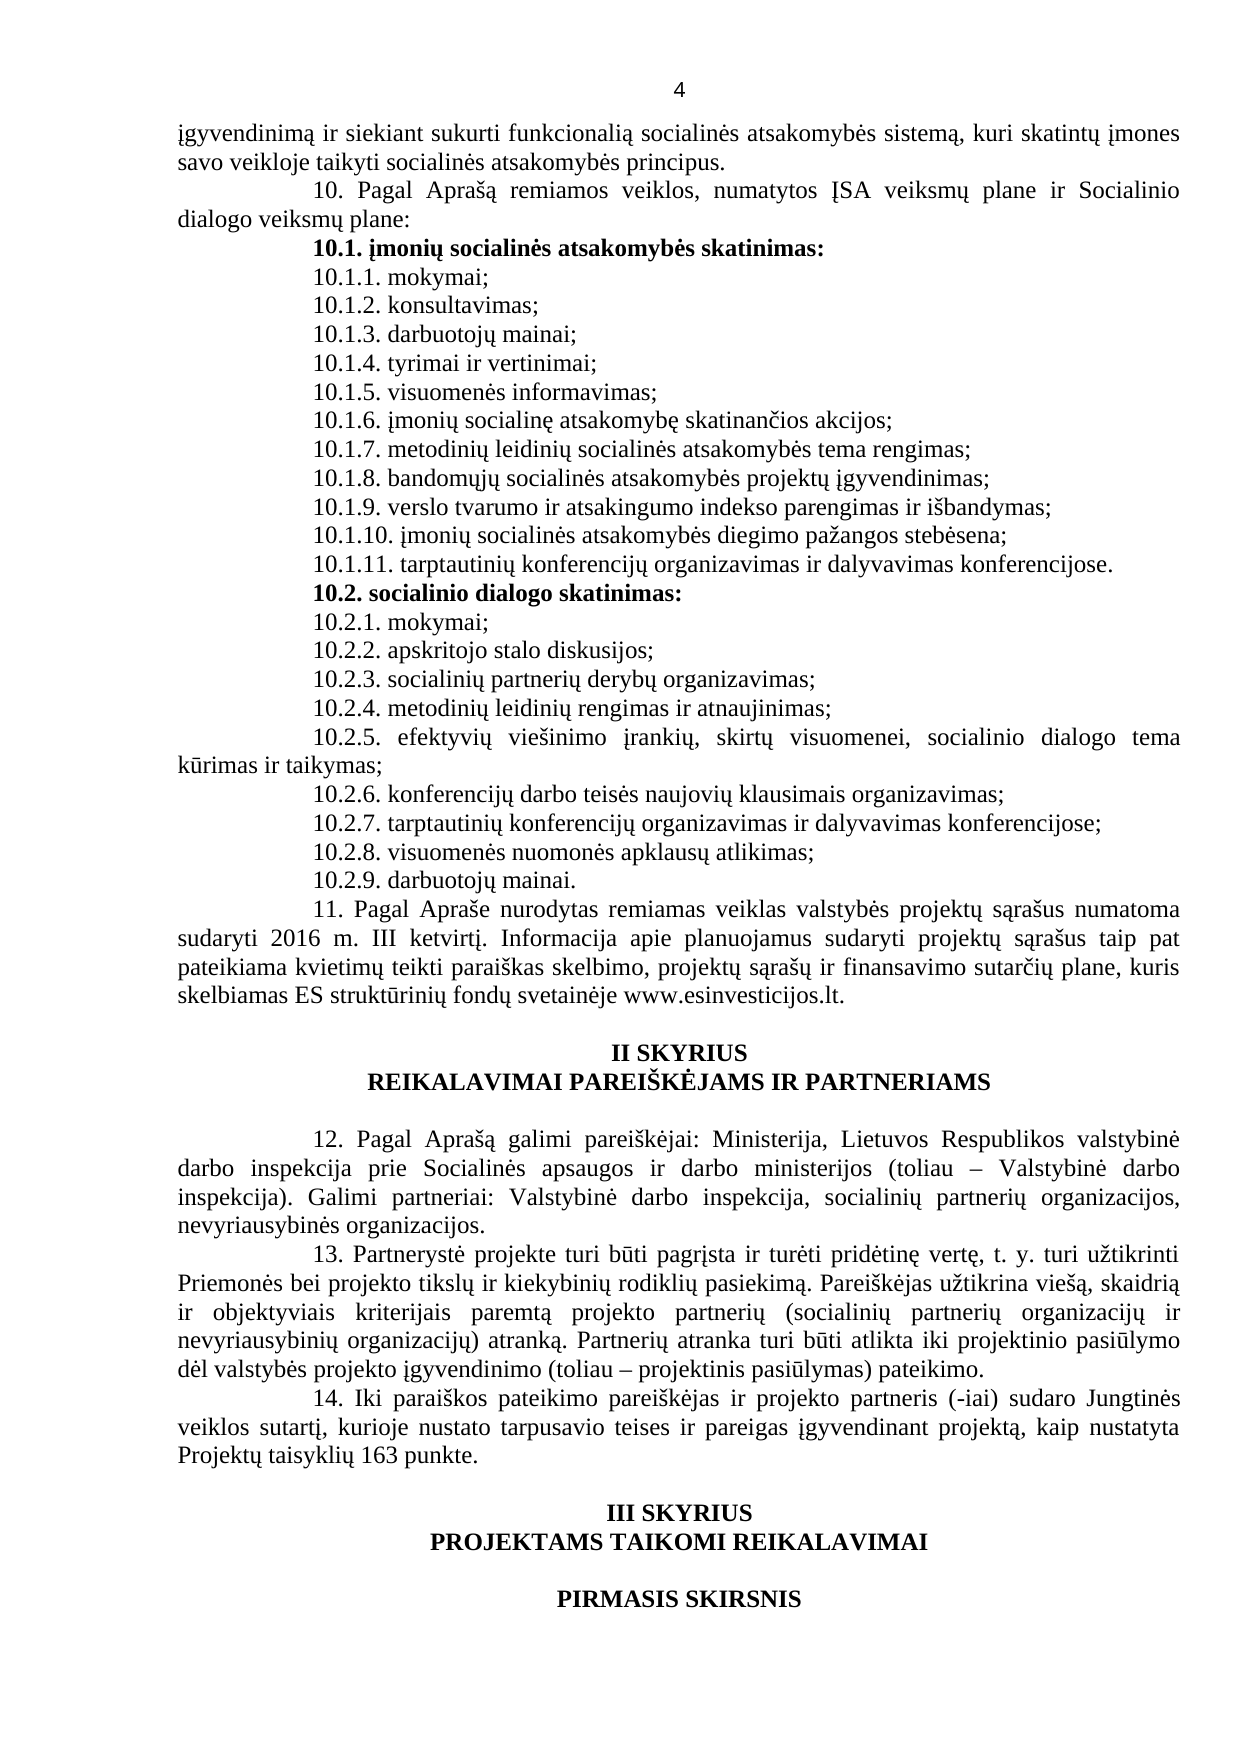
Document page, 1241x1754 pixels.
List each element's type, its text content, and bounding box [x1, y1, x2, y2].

text 10.2.9. darbuotojų mainai. [177, 866, 1181, 894]
text 10.1.11. tarptautinių konferencijų organizavimas ir dalyvavimas konferencijose. [177, 549, 1181, 578]
text 11. Pagal Apraše nurodytas remiamas veiklas valstybės projektų sąrašus numatoma sudaryti 2016 m. III ketvirtį. Informacija apie planuojamus sudaryti projektų sąrašus taip pat pateikiama kvietimų teikti paraiškas skelbimo, projektų sąrašų ir finansavimo sutarčių plane, kuris skelbiamas ES struktūrinių fondų svetainėje www.esinvesticijos.lt. [177, 894, 1181, 1009]
text 10.1.9. verslo tvarumo ir atsakingumo indekso parengimas ir išbandymas; [177, 492, 1181, 521]
text 10.2.5. efektyvių viešinimo įrankių, skirtų visuomenei, socialinio dialogo tema kūrimas ir taikymas; [177, 722, 1181, 779]
text 10.2.2. apskritojo stalo diskusijos; [177, 636, 1181, 664]
text įgyvendinimą ir siekiant sukurti funkcionalią socialinės atsakomybės sistemą, kuri skatintų įmones savo veikloje taikyti socialinės atsakomybės principus. [177, 118, 1181, 176]
text 14. Iki paraiškos pateikimo pareiškėjas ir projekto partneris (-iai) sudaro Jungtinės veiklos sutartį, kurioje nustato tarpusavio teises ir pareigas įgyvendinant projektą, kaip nustatyta Projektų taisyklių 163 punkte. [177, 1383, 1181, 1469]
text 10.2.7. tarptautinių konferencijų organizavimas ir dalyvavimas konferencijose; [177, 808, 1181, 837]
text 12. Pagal Aprašą galimi pareiškėjai: Ministerija, Lietuvos Respublikos valstybinė darbo inspekcija prie Socialinės apsaugos ir darbo ministerijos (toliau – Valstybinė darbo inspekcija). Galimi partneriai: Valstybinė darbo inspekcija, socialinių partnerių organizacijos, nevyriausybinės organizacijos. [177, 1124, 1181, 1239]
text 10.2.4. metodinių leidinių rengimas ir atnaujinimas; [177, 693, 1181, 722]
text 10.1.4. tyrimai ir vertinimai; [177, 348, 1181, 377]
text 13. Partnerystė projekte turi būti pagrįsta ir turėti pridėtinę vertę, t. y. turi užtikrinti Priemonės bei projekto tikslų ir kiekybinių rodiklių pasiekimą. Pareiškėjas užtikrina viešą, skaidrią ir objektyviais kriterijais paremtą projekto partnerių (socialinių partnerių organizacijų ir nevyriausybinių organizacijų) atranką. Partnerių atranka turi būti atlikta iki projektinio pasiūlymo dėl valstybės projekto įgyvendinimo (toliau – projektinis pasiūlymas) pateikimo. [177, 1239, 1181, 1383]
text REIKALAVIMAI PAREIŠKĖJAMS IR Partneriams [177, 1067, 1181, 1096]
text 10.1.1. mokymai; [177, 262, 1181, 291]
text 10.1.5. visuomenės informavimas; [177, 377, 1181, 406]
text PROJEKTAMS TAIKOMI REIKALAVIMAI [177, 1527, 1181, 1556]
text 10.1.7. metodinių leidinių socialinės atsakomybės tema rengimas; [177, 434, 1181, 463]
text 10.2.6. konferencijų darbo teisės naujovių klausimais organizavimas; [177, 779, 1181, 808]
text 10.1.3. darbuotojų mainai; [177, 319, 1181, 348]
text 10.1.6. įmonių socialinę atsakomybę skatinančios akcijos; [177, 406, 1181, 434]
text 10.1. įmonių socialinės atsakomybės skatinimas: [177, 233, 1181, 262]
text II SKYRIUS [177, 1038, 1181, 1067]
text 10.1.10. įmonių socialinės atsakomybės diegimo pažangos stebėsena; [177, 521, 1181, 549]
text PIRMASIS SKIRSNIS [177, 1584, 1181, 1613]
text 10. Pagal Aprašą remiamos veiklos, numatytos ĮSA veiksmų plane ir Socialinio dialogo veiksmų plane: [177, 176, 1181, 233]
text 10.2.1. mokymai; [177, 607, 1181, 636]
text III SKYRIUS [177, 1498, 1181, 1527]
text 10.2. socialinio dialogo skatinimas: [177, 578, 1181, 607]
text 10.2.3. socialinių partnerių derybų organizavimas; [177, 664, 1181, 693]
text 10.1.2. konsultavimas; [177, 291, 1181, 319]
text 10.1.8. bandomųjų socialinės atsakomybės projektų įgyvendinimas; [177, 463, 1181, 492]
text 10.2.8. visuomenės nuomonės apklausų atlikimas; [177, 837, 1181, 866]
